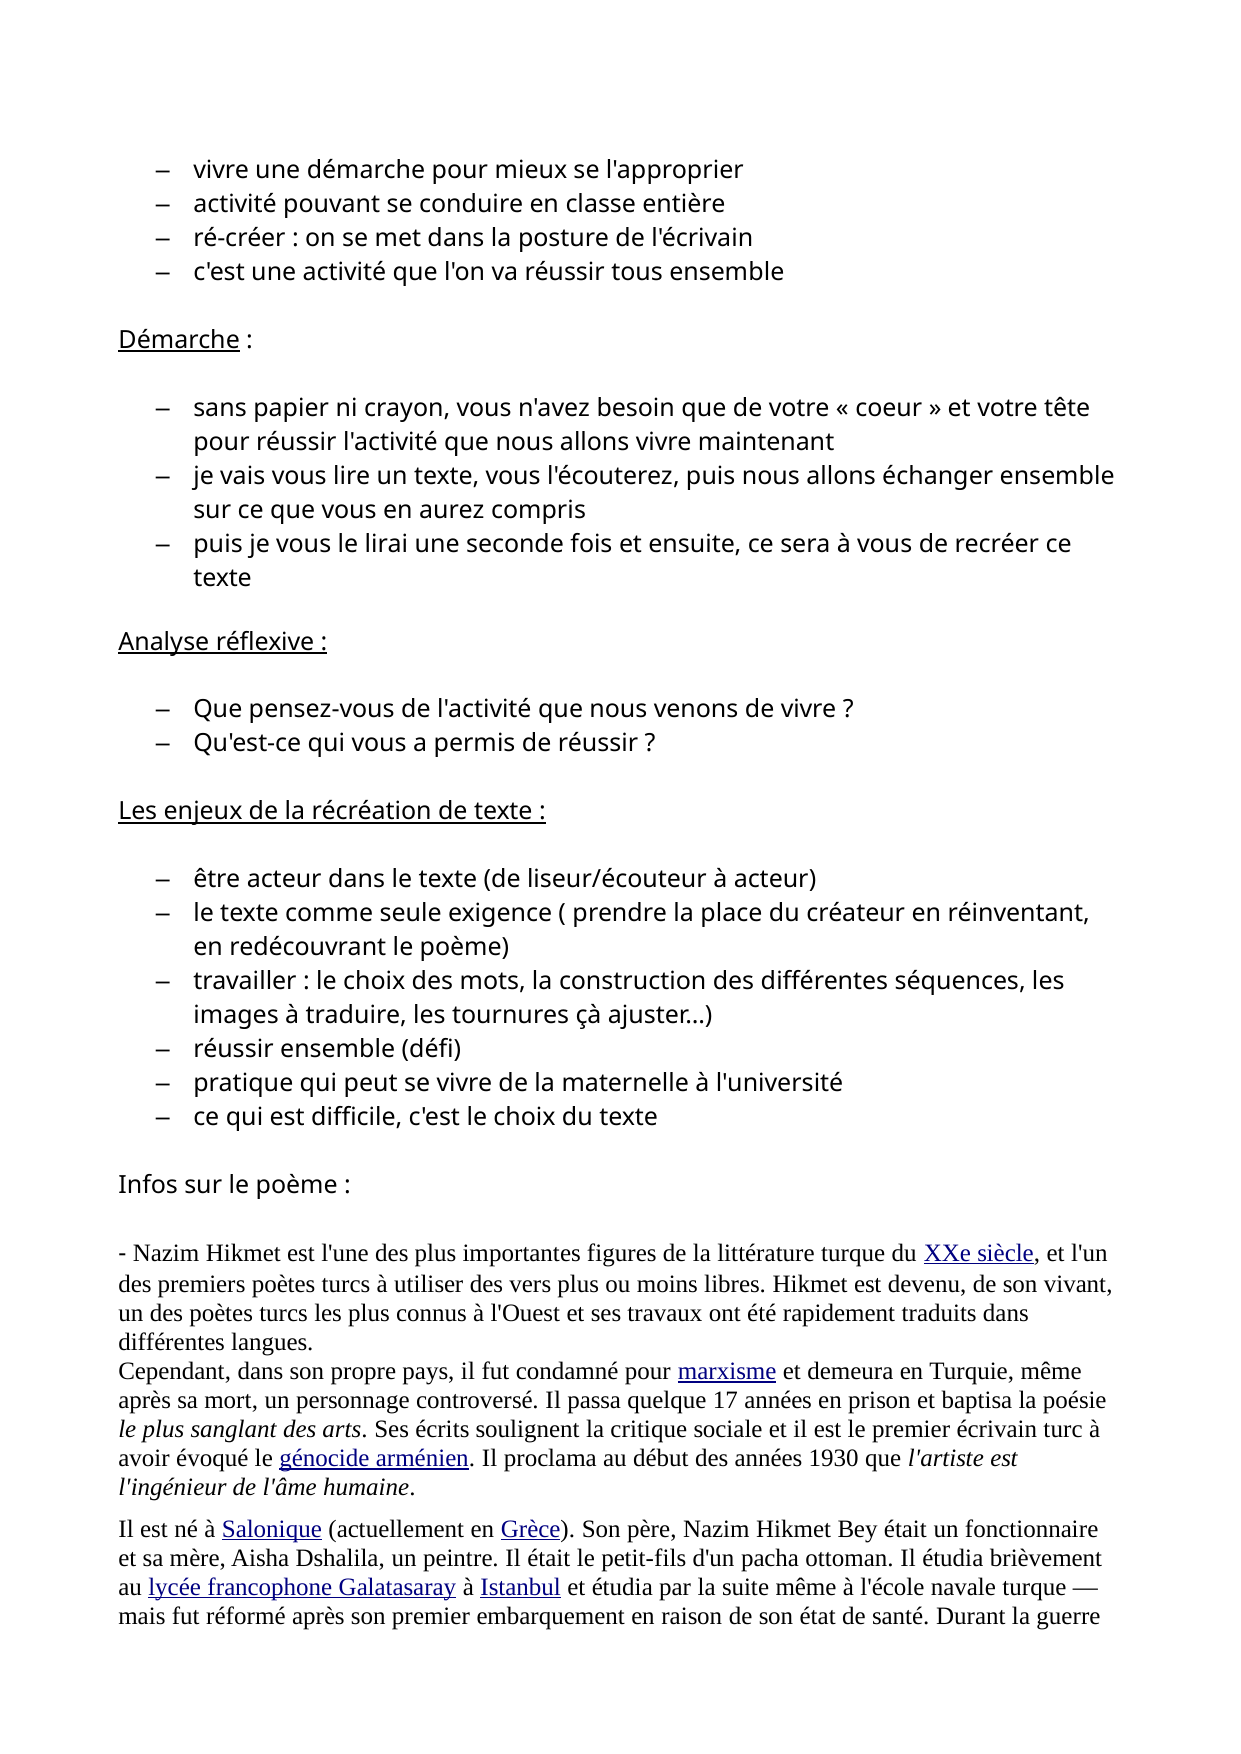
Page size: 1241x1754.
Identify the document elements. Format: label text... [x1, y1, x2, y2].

list activité pouvant se conduire en classe entière [156, 186, 1122, 220]
text Analyse réflexive : [118, 623, 1122, 657]
list être acteur dans le texte (de liseur/écouteur à acteur) [156, 861, 1122, 895]
list ce qui est difficile, c'est le choix du texte [156, 1099, 1122, 1133]
list vivre une démarche pour mieux se l'approprier [156, 152, 1122, 186]
list le texte comme seule exigence ( prendre la place du créateur en réinventant, en redécouvrant le poème) [156, 895, 1122, 963]
list pratique qui peut se vivre de la maternelle à l'université [156, 1065, 1122, 1099]
list je vais vous lire un texte, vous l'écouterez, puis nous allons échanger ensemble sur ce que vous en aurez compris [156, 458, 1122, 526]
text - Nazim Hikmet est l'une des plus importantes figures de la littérature turque du XXe siècle, et l'un des premiers poètes turcs à utiliser des vers plus ou moins libres. Hikmet est devenu, de son vivant, un des poètes turcs les plus connus à l'Ouest et ses travaux ont été rapidement traduits dans différentes langues. [118, 1235, 1122, 1356]
list puis je vous le lirai une seconde fois et ensuite, ce sera à vous de recréer ce texte [156, 526, 1122, 593]
list sans papier ni crayon, vous n'avez besoin que de votre « coeur » et votre tête pour réussir l'activité que nous allons vivre maintenant [156, 390, 1122, 458]
text Démarche : [118, 322, 1122, 356]
text Cependant, dans son propre pays, il fut condamné pour marxisme et demeura en Turquie, même après sa mort, un personnage controversé. Il passa quelque 17 années en prison et baptisa la poésie le plus sanglant des arts. Ses écrits soulignent la critique sociale et il est le premier écrivain turc à avoir évoqué le génocide arménien. Il proclama au début des années 1930 que l'artiste est l'ingénieur de l'âme humaine. [118, 1356, 1122, 1501]
list Que pensez-vous de l'activité que nous venons de vivre ? [156, 691, 1122, 725]
text Il est né à Salonique (actuellement en Grèce). Son père, Nazim Hikmet Bey était un fonctionnaire et sa mère, Aisha Dshalila, un peintre. Il était le petit-fils d'un pacha ottoman. Il étudia brièvement au lycée francophone Galatasaray à Istanbul et étudia par la suite même à l'école navale turque — mais fut réformé après son premier embarquement en raison de son état de santé. Durant la guerre [118, 1514, 1122, 1630]
list ré-créer : on se met dans la posture de l'écrivain [156, 220, 1122, 254]
text Infos sur le poème : [118, 1167, 1122, 1201]
list réussir ensemble (défi) [156, 1031, 1122, 1065]
list travailler : le choix des mots, la construction des différentes séquences, les images à traduire, les tournures çà ajuster...) [156, 963, 1122, 1031]
list Qu'est-ce qui vous a permis de réussir ? [156, 725, 1122, 759]
list c'est une activité que l'on va réussir tous ensemble [156, 254, 1122, 288]
text Les enjeux de la récréation de texte : [118, 793, 1122, 827]
